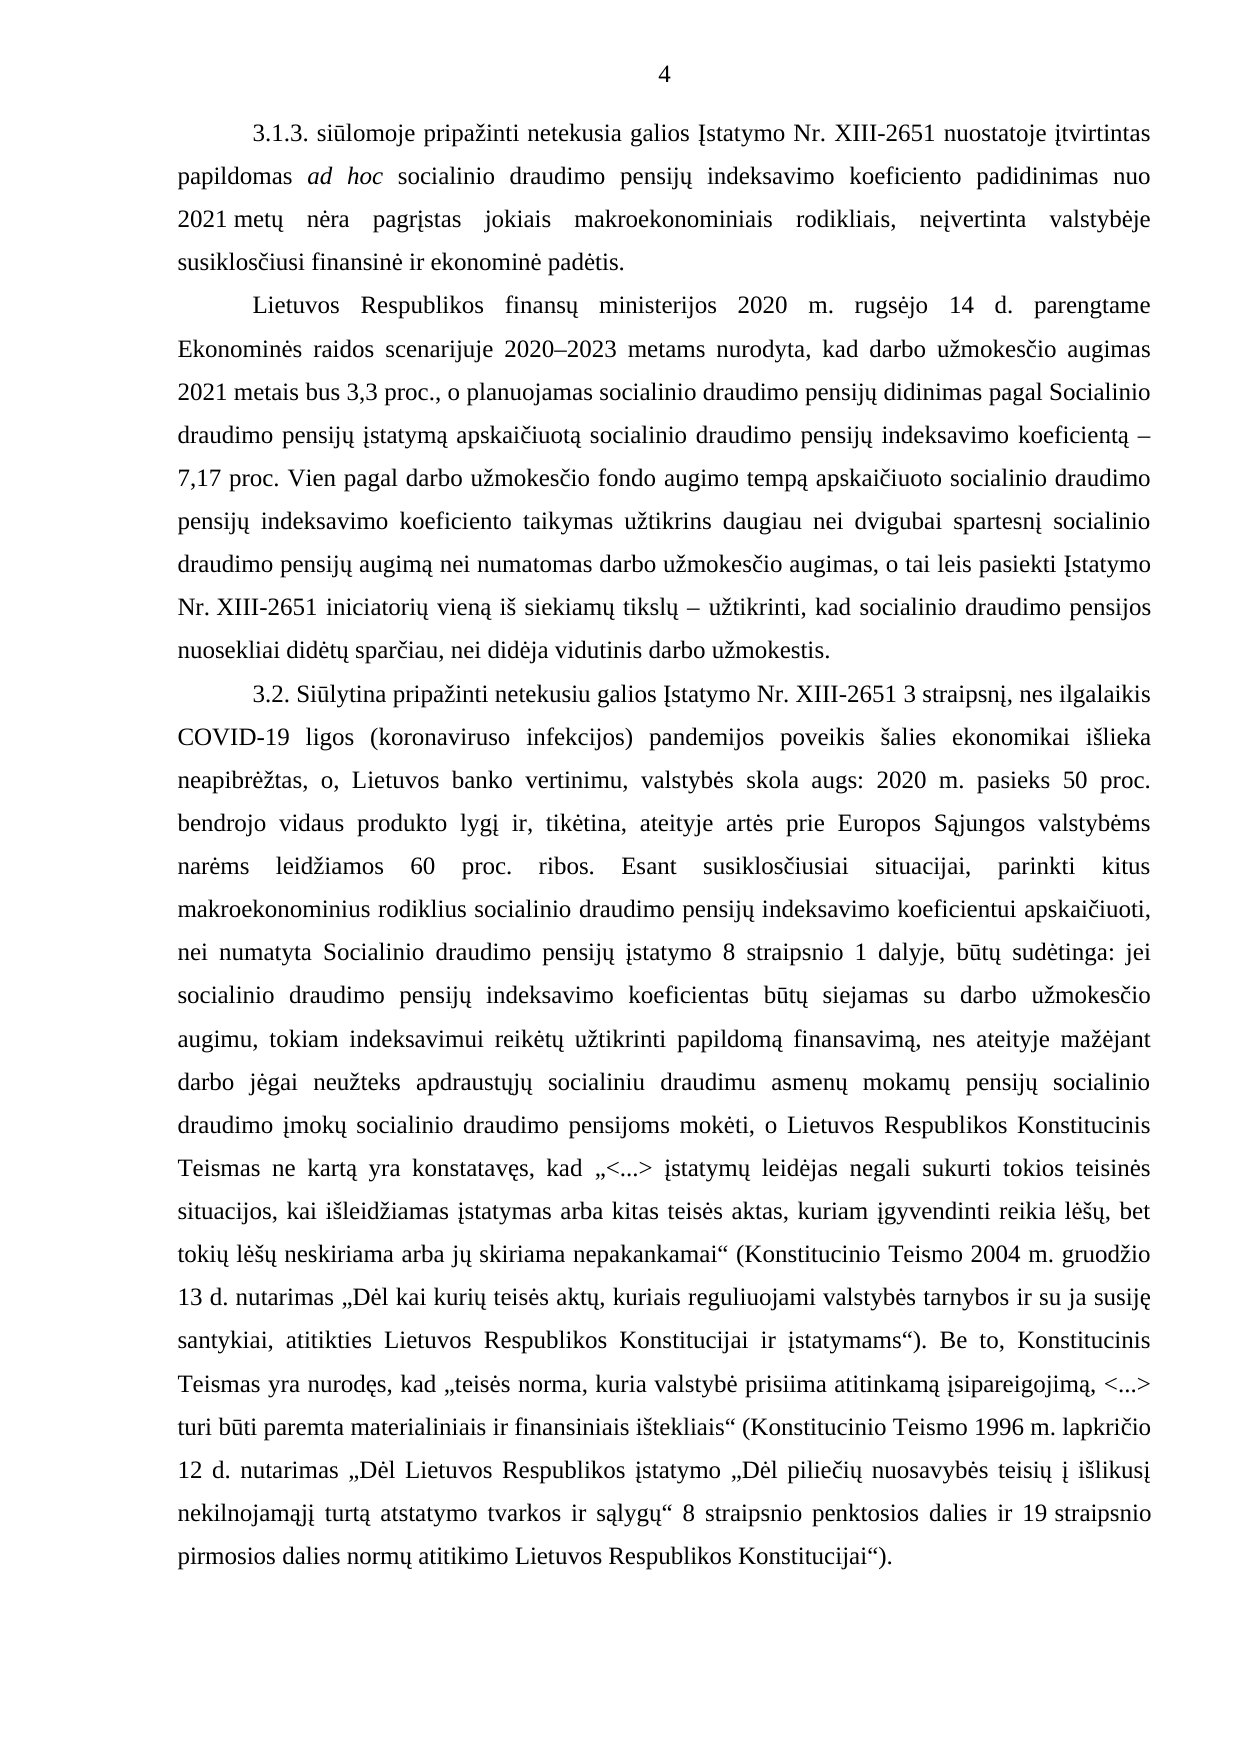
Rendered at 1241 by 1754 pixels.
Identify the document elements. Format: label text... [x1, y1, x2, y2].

text 3.2. Siūlytina pripažinti netekusiu galios Įstatymo Nr. XIII-2651 3 straipsnį, nes ilgalaikis COVID-19 ligos (koronaviruso infekcijos) pandemijos poveikis šalies ekonomikai išlieka neapibrėžtas, o, Lietuvos banko vertinimu, valstybės skola augs: 2020 m. pasieks 50 proc. bendrojo vidaus produkto lygį ir, tikėtina, ateityje artės prie Europos Sąjungos valstybėms narėms leidžiamos 60 proc. ribos. Esant susiklosčiusiai situacijai, parinkti kitus makroekonominius rodiklius socialinio draudimo pensijų indeksavimo koeficientui apskaičiuoti, nei numatyta Socialinio draudimo pensijų įstatymo 8 straipsnio 1 dalyje, būtų sudėtinga: jei socialinio draudimo pensijų indeksavimo koeficientas būtų siejamas su darbo užmokesčio augimu, tokiam indeksavimui reikėtų užtikrinti papildomą finansavimą, nes ateityje mažėjant darbo jėgai neužteks apdraustųjų socialiniu draudimu asmenų mokamų pensijų socialinio draudimo įmokų socialinio draudimo pensijoms mokėti, o Lietuvos Respublikos Konstitucinis Teismas ne kartą yra konstatavęs, kad „<...> įstatymų leidėjas negali sukurti tokios teisinės situacijos, kai išleidžiamas įstatymas arba kitas teisės aktas, kuriam įgyvendinti reikia lėšų, bet tokių lėšų neskiriama arba jų skiriama nepakankamai“ (Konstitucinio Teismo 2004 m. gruodžio 13 d. nutarimas „Dėl kai kurių teisės aktų, kuriais reguliuojami valstybės tarnybos ir su ja susiję santykiai, atitikties Lietuvos Respublikos Konstitucijai ir įstatymams“). Be to, Konstitucinis Teismas yra nurodęs, kad „teisės norma, kuria valstybė prisiima atitinkamą įsipareigojimą, <...> turi būti paremta materialiniais ir finansiniais ištekliais“ (Konstitucinio Teismo 1996 m. lapkričio 12 d. nutarimas „Dėl Lietuvos Respublikos įstatymo „Dėl piliečių nuosavybės teisių į išlikusį nekilnojamąjį turtą atstatymo tvarkos ir sąlygų“ 8 straipsnio penktosios dalies ir 19 straipsnio pirmosios dalies normų atitikimo Lietuvos Respublikos Konstitucijai“). [177, 679, 1152, 1570]
text Lietuvos Respublikos finansų ministerijos 2020 m. rugsėjo 14 d. parengtame Ekonominės raidos scenarijuje 2020–2023 metams nurodyta, kad darbo užmokesčio augimas 2021 metais bus 3,3 proc., o planuojamas socialinio draudimo pensijų didinimas pagal Socialinio draudimo pensijų įstatymą apskaičiuotą socialinio draudimo pensijų indeksavimo koeficientą – 7,17 proc. Vien pagal darbo užmokesčio fondo augimo tempą apskaičiuoto socialinio draudimo pensijų indeksavimo koeficiento taikymas užtikrins daugiau nei dvigubai spartesnį socialinio draudimo pensijų augimą nei numatomas darbo užmokesčio augimas, o tai leis pasiekti Įstatymo Nr. XIII‑2651 iniciatorių vieną iš siekiamų tikslų – užtikrinti, kad socialinio draudimo pensijos nuosekliai didėtų sparčiau, nei didėja vidutinis darbo užmokestis. [177, 291, 1152, 664]
text 3.1.3. siūlomoje pripažinti netekusia galios Įstatymo Nr. XIII-2651 nuostatoje įtvirtintas papildomas ad hoc socialinio draudimo pensijų indeksavimo koeficiento padidinimas nuo 2021 metų nėra pagrįstas jokiais makroekonominiais rodikliais, neįvertinta valstybėje susiklosčiusi finansinė ir ekonominė padėtis. [177, 118, 1152, 276]
